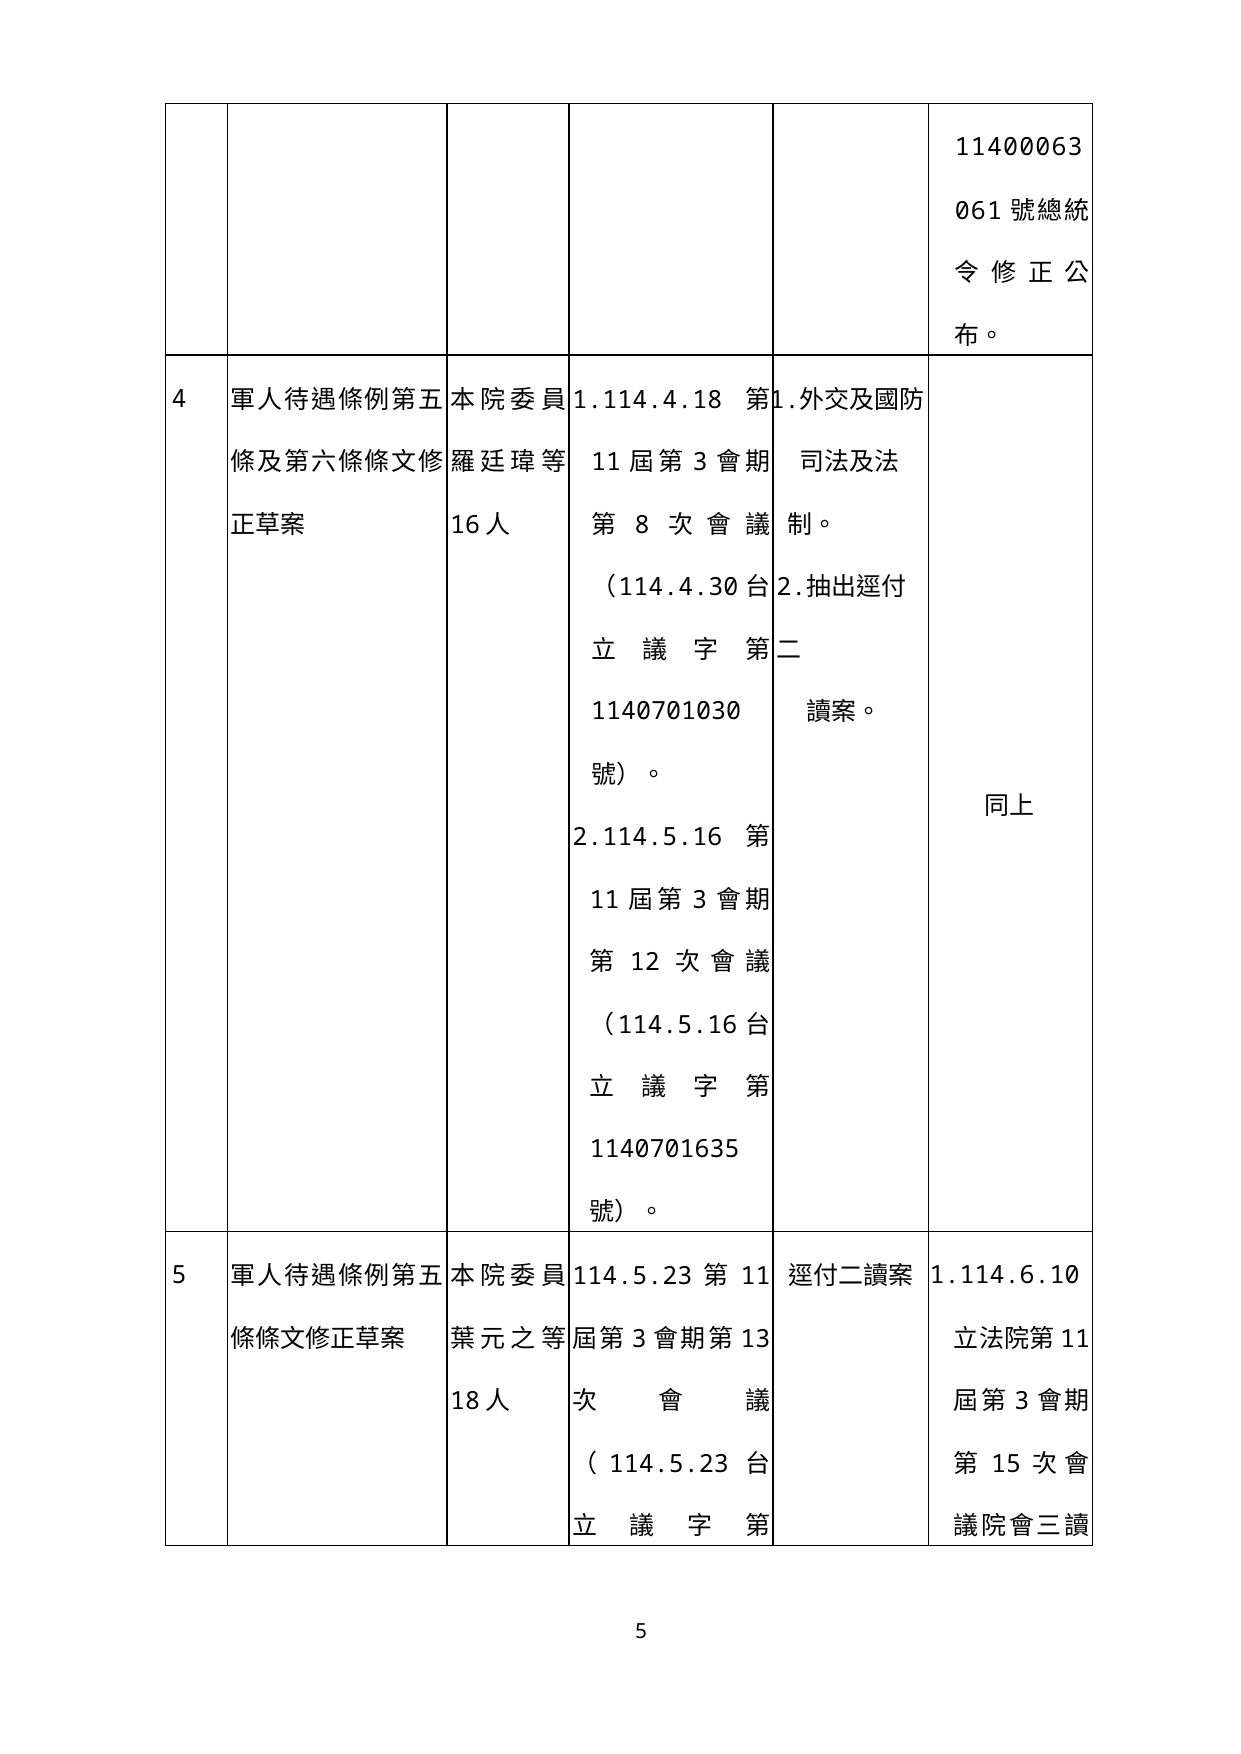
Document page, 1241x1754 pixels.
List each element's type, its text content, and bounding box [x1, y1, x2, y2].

table_cell 1.114.6.10立法院第11屆第3會期第15次會議院會三讀 [929, 1232, 1092, 1545]
table_cell 軍人待遇條例第五條條文修正草案 [228, 1232, 446, 1545]
table_cell 1.外交及國防 司法及法制。 2.抽出逕付二 讀案。 [774, 356, 928, 1231]
table_cell 1.外交及國防 司法及法制。 2.抽出逕付二 讀案。 [774, 104, 928, 354]
table_cell [570, 104, 772, 354]
table_cell [228, 104, 446, 354]
table_cell 逕付二讀案 [774, 1232, 928, 1545]
table_cell [166, 104, 227, 354]
table_cell [166, 356, 227, 1231]
table_cell 本院委員葉元之等18人 [448, 1232, 568, 1545]
table_cell 11400063061號總統令修正公布。 [929, 104, 1092, 354]
table_cell 同上 [929, 356, 1092, 1231]
table_cell 本院委員羅廷瑋等16人 [448, 356, 568, 1231]
table_cell 軍人待遇條例第五條及第六條條文修正草案 [228, 356, 446, 1231]
table_cell [448, 104, 568, 354]
table_cell [166, 1232, 227, 1545]
table_cell 114.5.23第11屆第3會期第13次會議（114.5.23台立議字第 [570, 1232, 772, 1545]
table_cell 1.114.4.18第11屆第3會期第8次會議（114.4.30台立議字第1140701030號）。 2.114.5.16第11屆第3會期第12次會議（114.5.16台立議字第1140701635號）。 [570, 356, 772, 1231]
